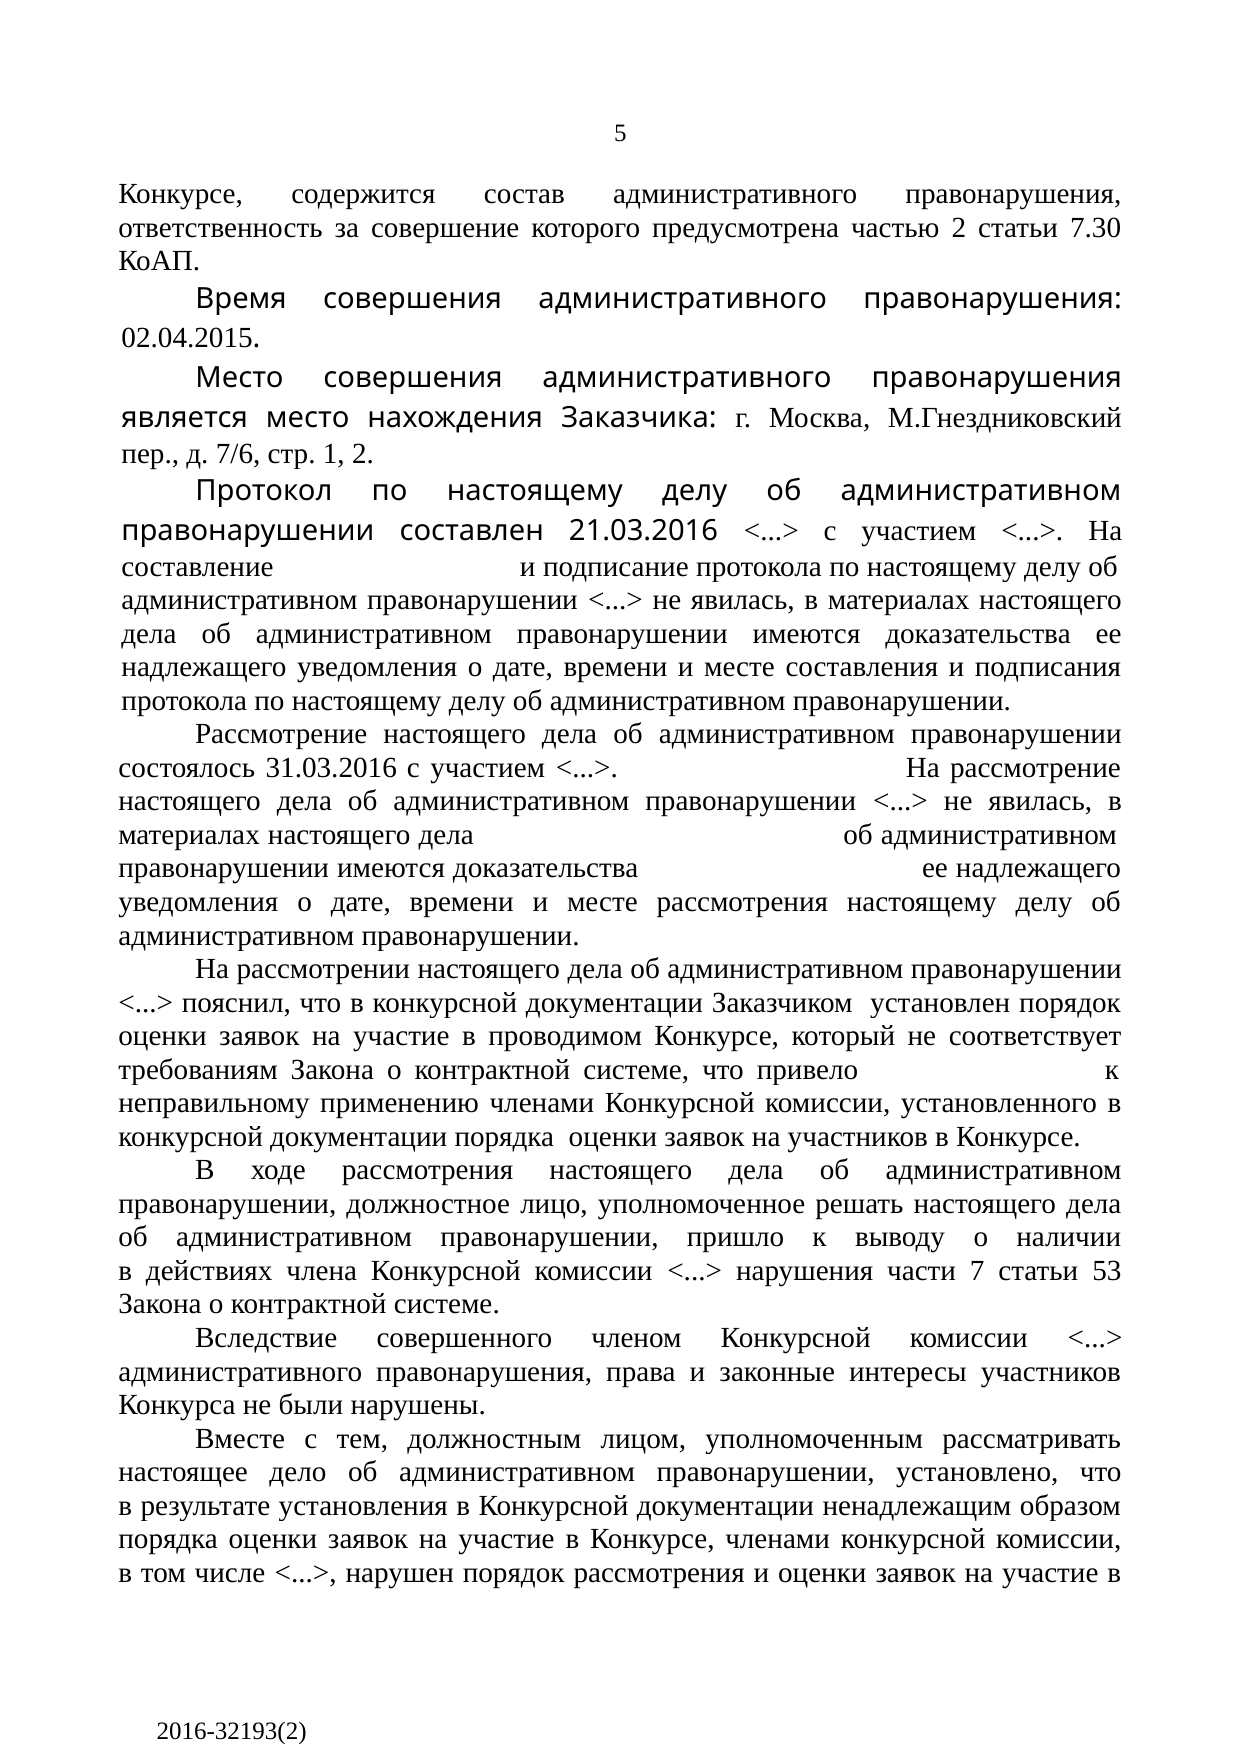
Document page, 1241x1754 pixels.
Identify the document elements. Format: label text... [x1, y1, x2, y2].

text Вследствие совершенного членом Конкурсной комиссии <...> административного правонарушения, права и законные интересы участников Конкурса не были нарушены. [118, 1320, 1122, 1421]
text Время совершения административного правонарушения: 02.04.2015. [121, 277, 1122, 356]
text В ходе рассмотрения настоящего дела об административном правонарушении, должностное лицо, уполномоченное решать настоящего дела об административном правонарушении, пришло к выводу о наличии в действиях члена Конкурсной комиссии <...> нарушения части 7 статьи 53 Закона о контрактной системе. [118, 1152, 1122, 1320]
text Место совершения административного правонарушения является место нахождения Заказчика: г. Москва, М.Гнездниковский пер., д. 7/6, стр. 1, 2. [121, 356, 1122, 469]
text Конкурсе, содержится состав административного правонарушения, ответственность за совершение которого предусмотрена частью 2 статьи 7.30 КоАП. [118, 176, 1122, 277]
text Вместе с тем, должностным лицом, уполномоченным рассматривать настоящее дело об административном правонарушении, установлено, что в результате установления в Конкурсной документации ненадлежащим образом порядка оценки заявок на участие в Конкурсе, членами конкурсной комиссии, в том числе <...>, нарушен порядок рассмотрения и оценки заявок на участие в [118, 1421, 1122, 1588]
text Рассмотрение настоящего дела об административном правонарушении состоялось 31.03.2016 с участием <...>. На рассмотрение настоящего дела об административном правонарушении <...> не явилась, в материалах настоящего дела об административном правонарушении имеются доказательства ее надлежащего уведомления о дате, времени и месте рассмотрения настоящему делу об административном правонарушении. [118, 716, 1122, 951]
text На рассмотрении настоящего дела об административном правонарушении <...> пояснил, что в конкурсной документации Заказчиком установлен порядок оценки заявок на участие в проводимом Конкурсе, который не соответствует требованиям Закона о контрактной системе, что привело к неправильному применению членами Конкурсной комиссии, установленного в конкурсной документации порядка оценки заявок на участников в Конкурсе. [118, 951, 1122, 1152]
text Протокол по настоящему делу об административном правонарушении составлен 21.03.2016 <...> с участием <...>. На составление и подписание протокола по настоящему делу об административном правонарушении <...> не явилась, в материалах настоящего дела об административном правонарушении имеются доказательства ее надлежащего уведомления о дате, времени и месте составления и подписания протокола по настоящему делу об административном правонарушении. [121, 469, 1122, 716]
